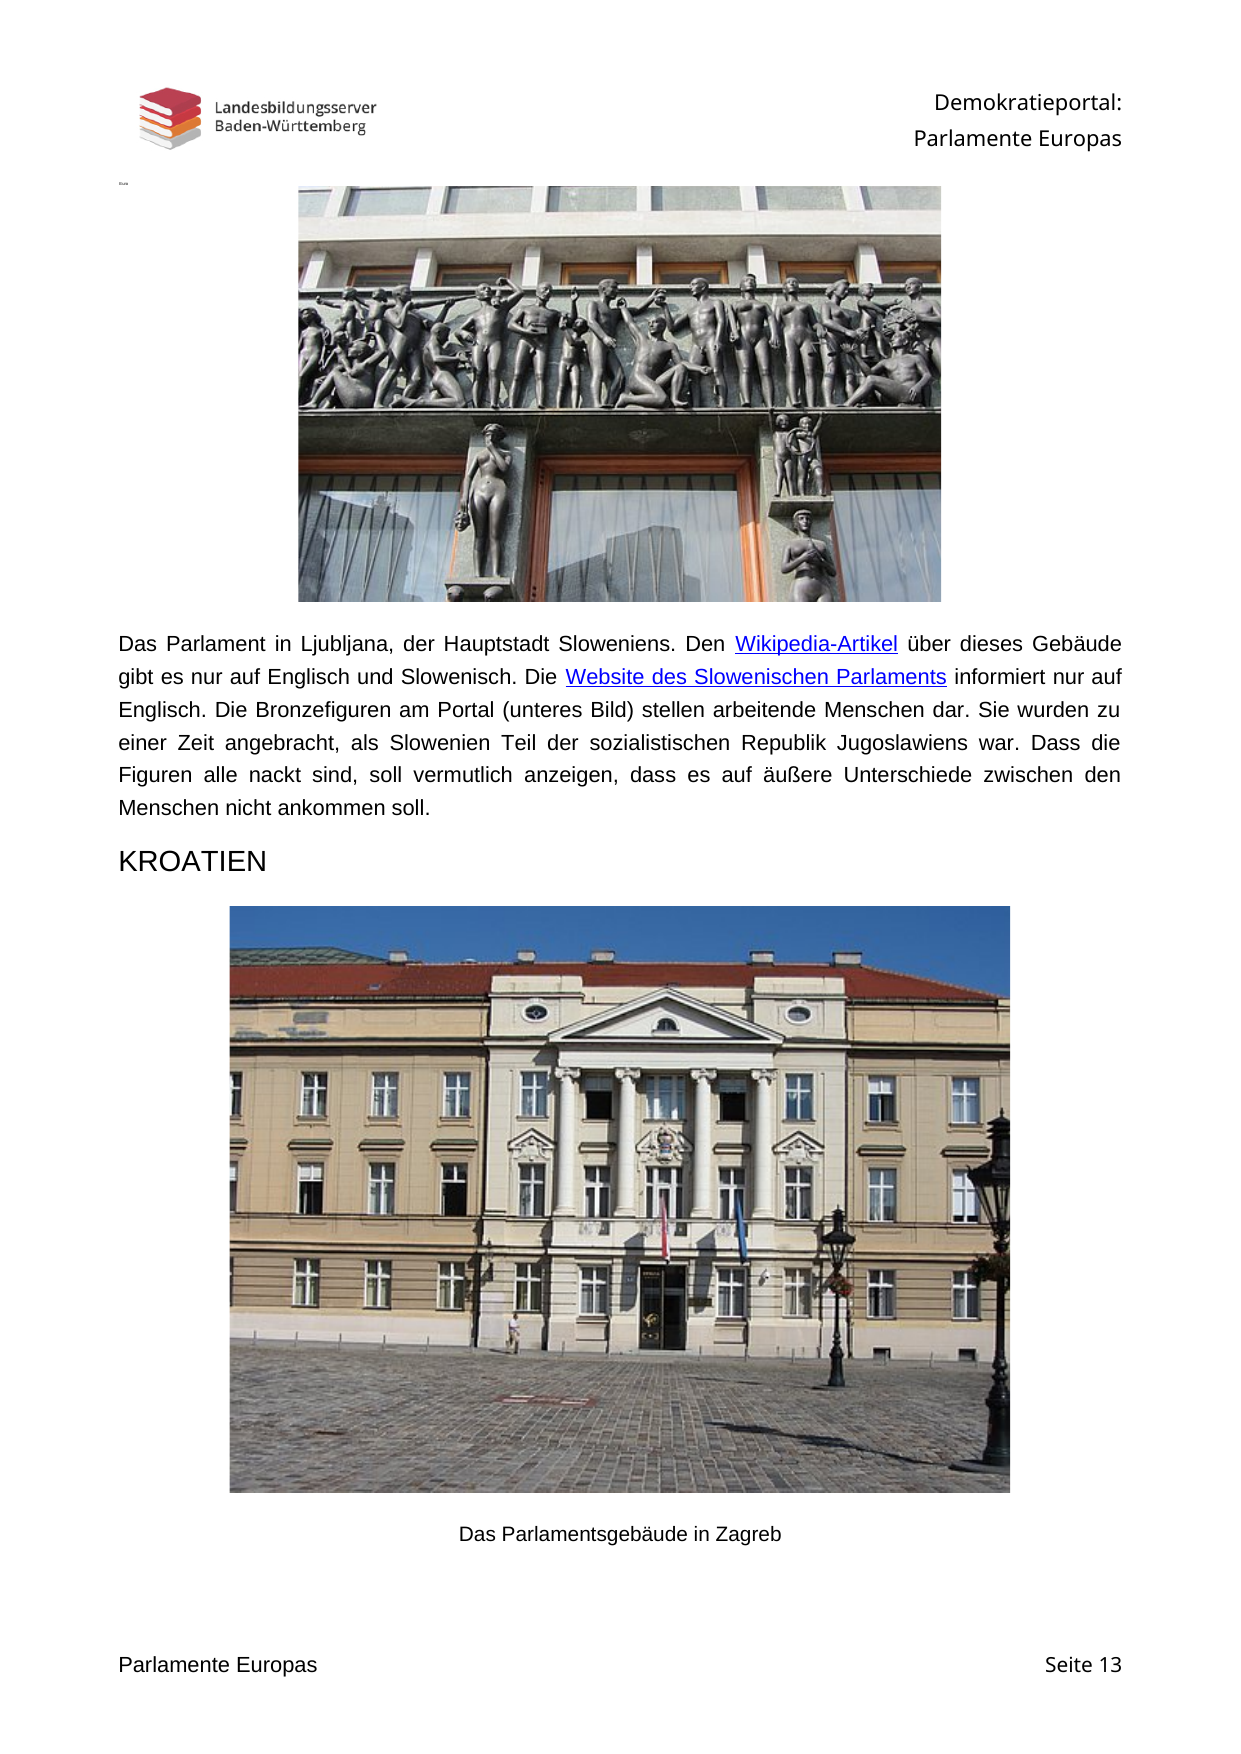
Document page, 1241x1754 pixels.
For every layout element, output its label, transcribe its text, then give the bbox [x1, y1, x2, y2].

picture [229, 906, 1011, 1493]
subtitle Kroatien [118, 844, 1122, 878]
picture [298, 186, 942, 602]
picture [129, 76, 380, 157]
text Das Parlamentsgebäude in Zagreb [118, 1522, 1122, 1546]
text Das Parlament in Ljubljana, der Hauptstadt Sloweniens. Den Wikipedia-Artikel über dieses Gebäude gibt es nur auf Englisch und Slowenisch. Die Website des Slowenischen Parlaments informiert nur auf Englisch. Die Bronzefiguren am Portal (unteres Bild) stellen arbeitende Menschen dar. Sie wurden zu einer Zeit angebracht, als Slowenien Teil der sozialistischen Republik Jugoslawiens war. Dass die Figuren alle nackt sind, soll vermutlich anzeigen, dass es auf äußere Unterschiede zwischen den Menschen nicht ankommen soll. [118, 631, 1122, 820]
